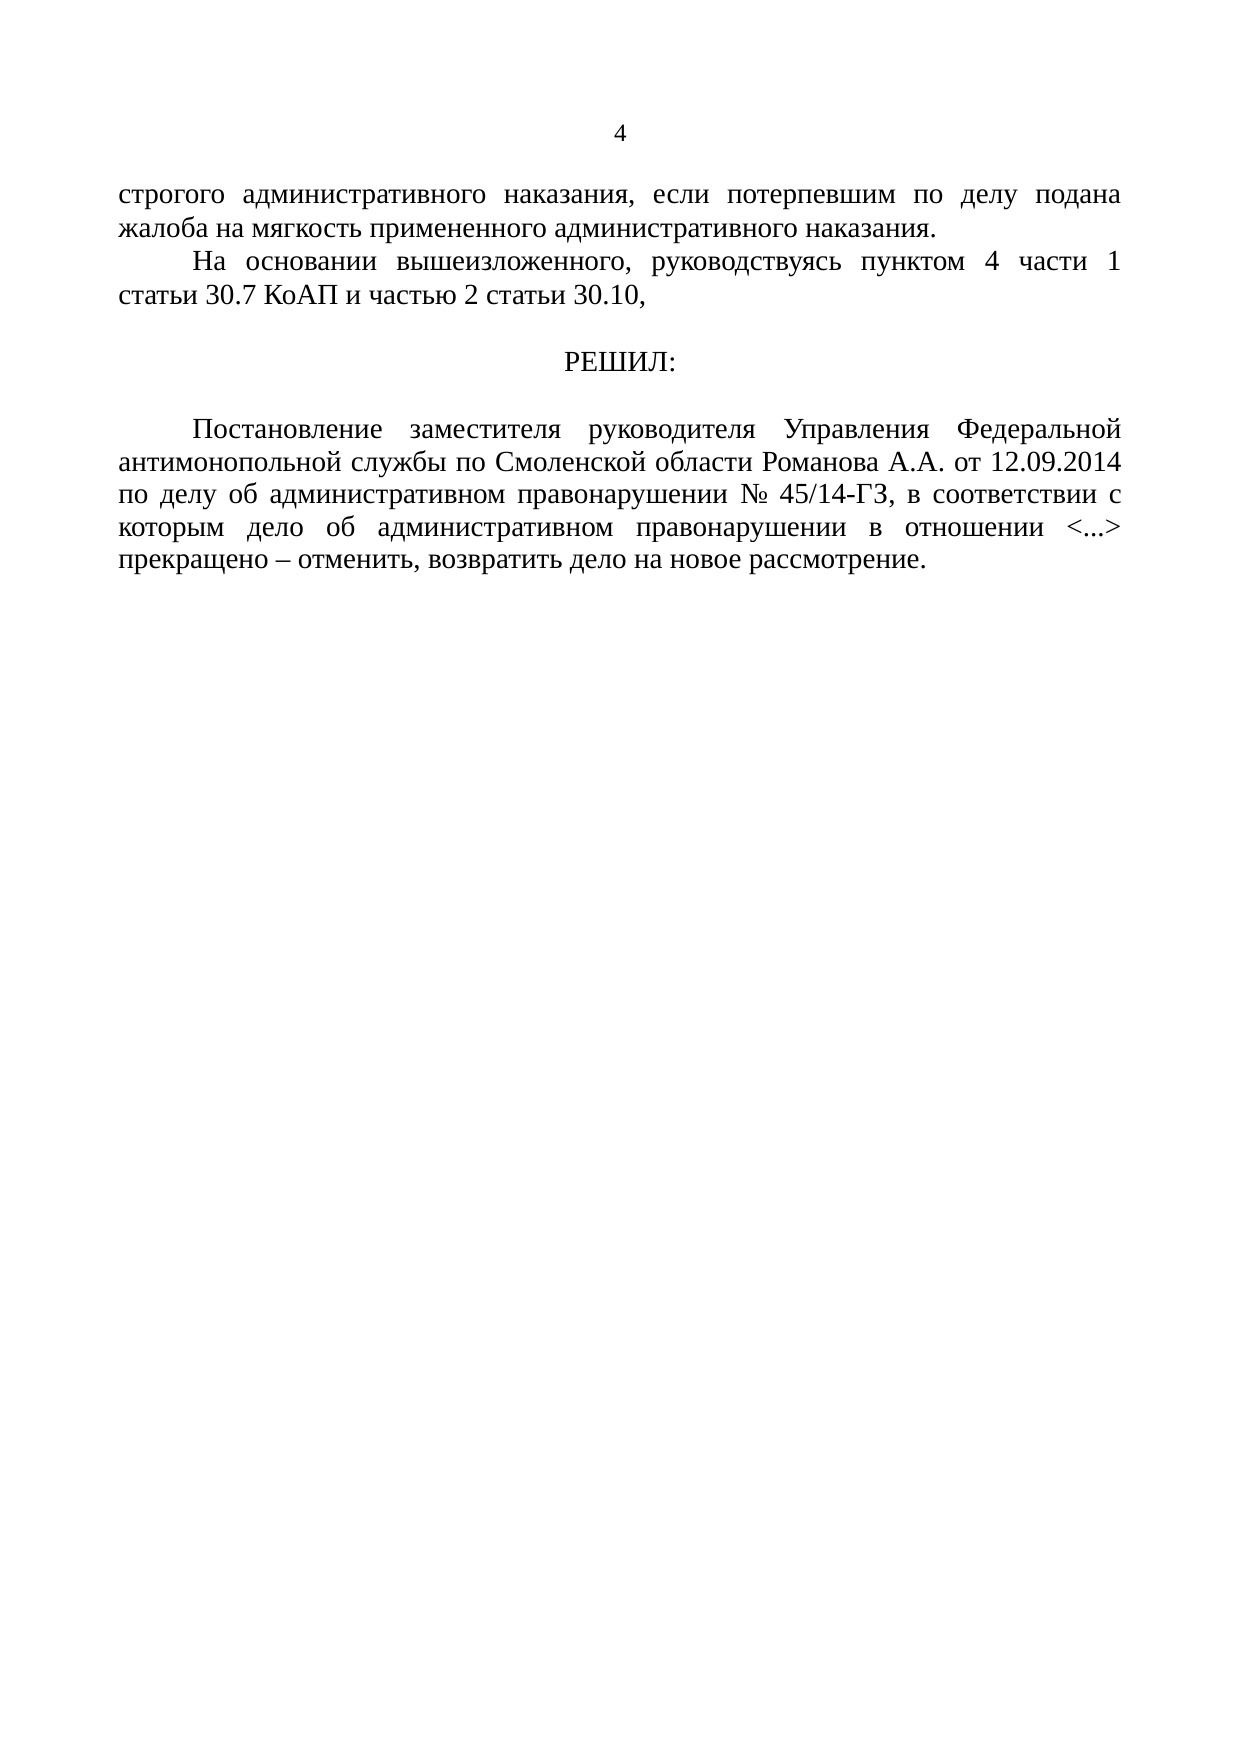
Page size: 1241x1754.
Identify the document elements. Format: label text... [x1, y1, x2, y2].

text РЕШИЛ: [118, 344, 1122, 378]
text Постановление заместителя руководителя Управления Федеральной антимонопольной службы по Смоленской области Романова А.А. от 12.09.2014 по делу об административном правонарушении № 45/14-ГЗ, в соответствии с которым дело об административном правонарушении в отношении <...> прекращено – отменить, возвратить дело на новое рассмотрение. [118, 411, 1122, 575]
text На основании вышеизложенного, руководствуясь пунктом 4 части 1 статьи 30.7 КоАП и частью 2 статьи 30.10, [118, 243, 1122, 311]
text строгого административного наказания, если потерпевшим по делу подана жалоба на мягкость примененного административного наказания. [118, 176, 1122, 243]
